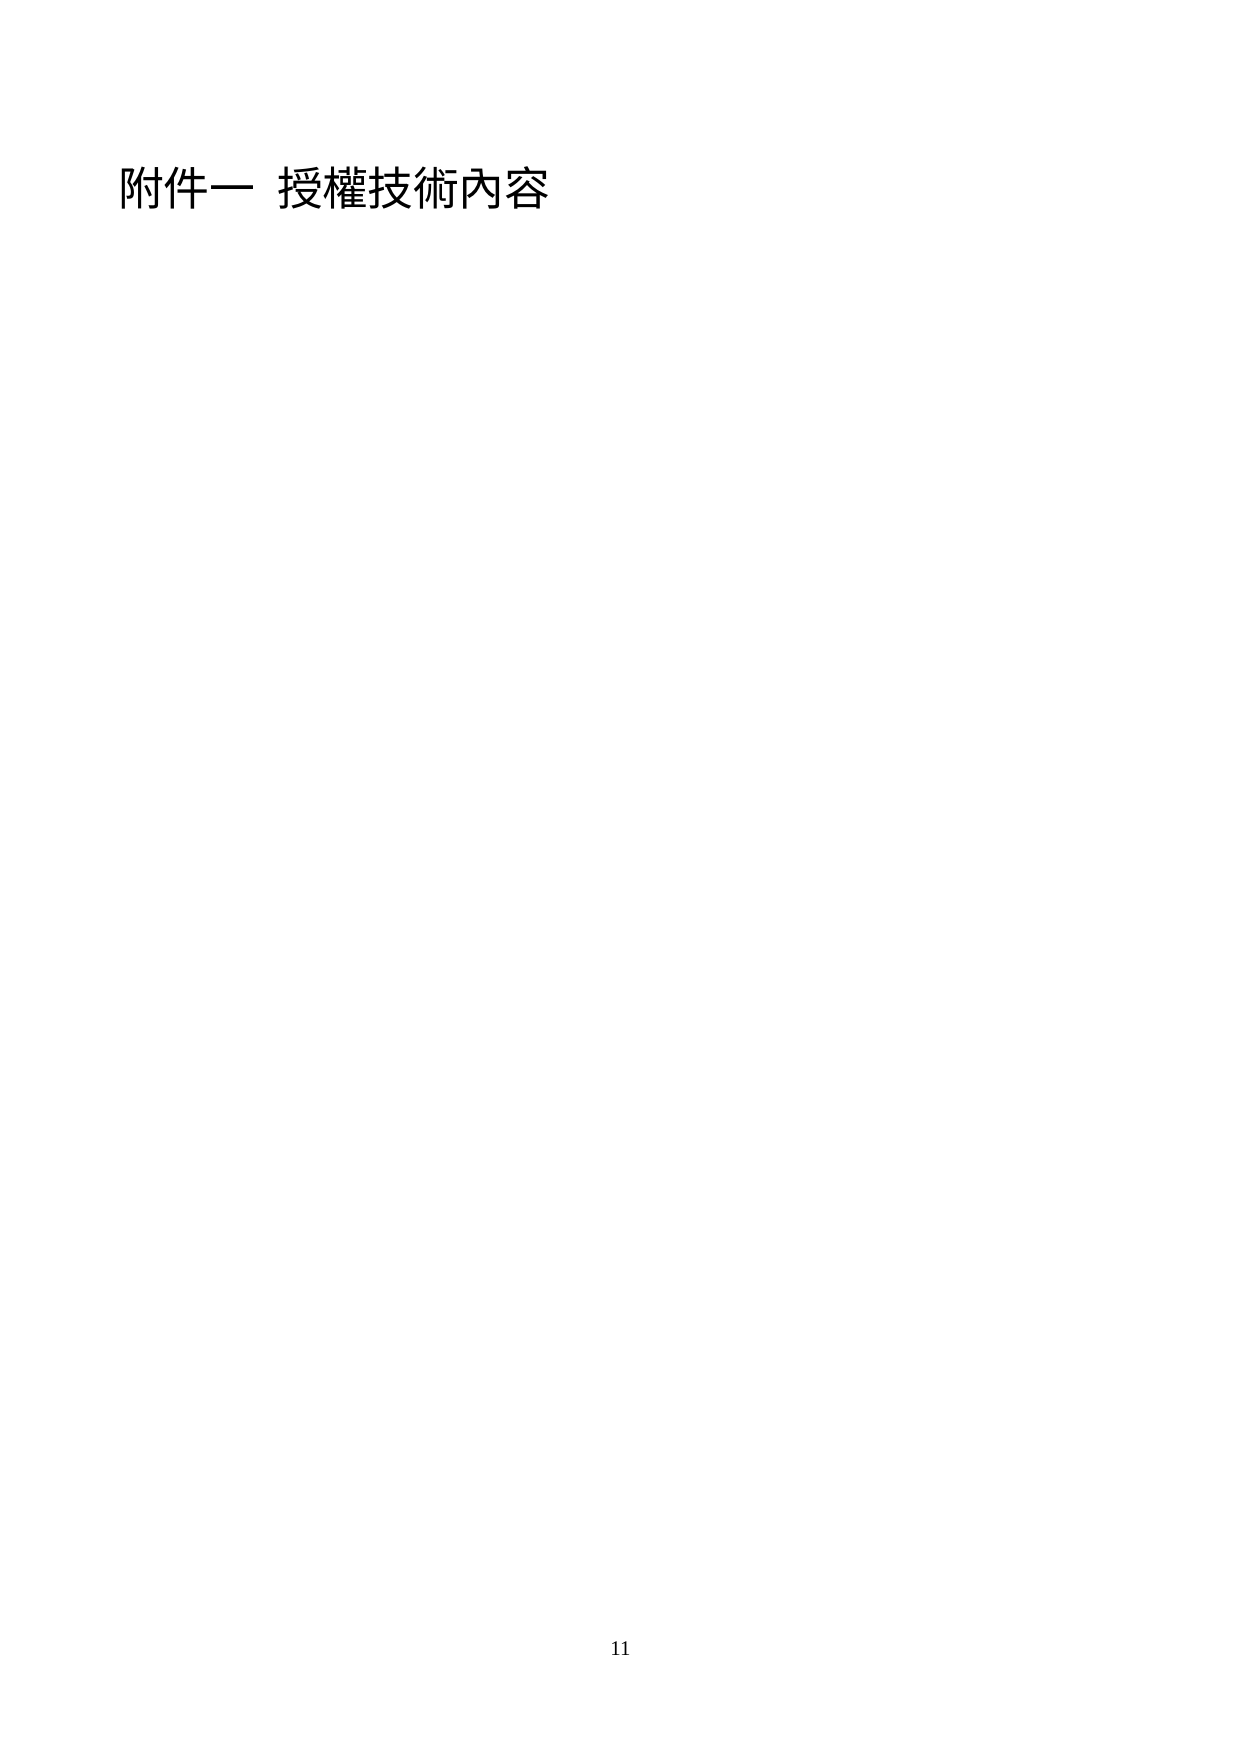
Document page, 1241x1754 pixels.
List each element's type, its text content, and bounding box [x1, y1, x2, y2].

text 附件一 授權技術內容 [118, 112, 1122, 237]
